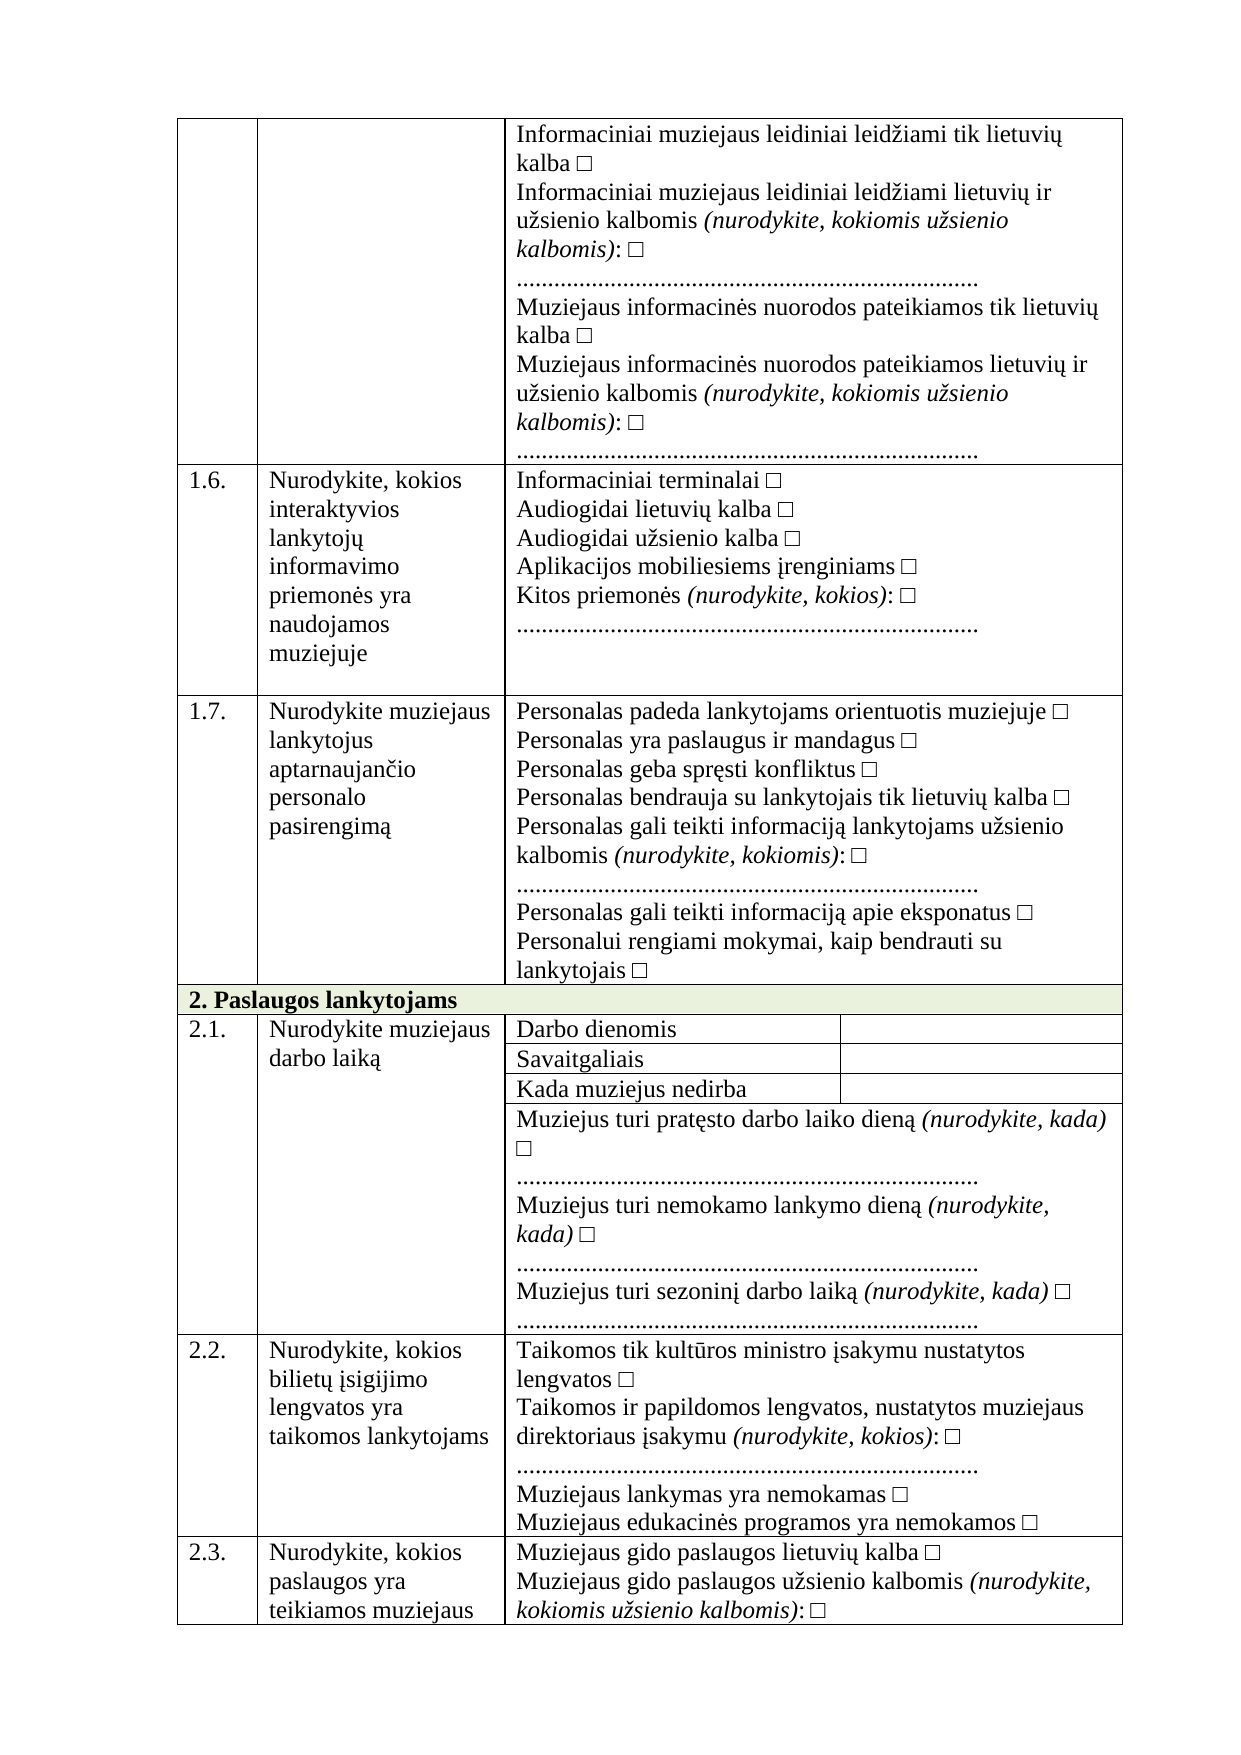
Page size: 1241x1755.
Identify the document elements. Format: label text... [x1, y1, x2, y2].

table_cell [841, 1044, 1122, 1073]
table_cell Darbo dienomis [506, 1015, 840, 1043]
table_cell Personalas padeda lankytojams orientuotis muziejuje □[] Personalas yra paslaugus ir mandagus □[] Personalas geba spręsti konfliktus □[] Personalas bendrauja su lankytojais tik lietuvių kalba □[] Personalas gali teikti informaciją lankytojams užsienio kalbomis (nurodykite, kokiomis): □[] .......................................................................... Personalas gali teikti informaciją apie eksponatus □[] Personalui rengiami mokymai, kaip bendrauti su lankytojais □[] [506, 696, 1122, 984]
table_cell 2.1. [178, 1015, 257, 1334]
table_cell Nurodykite, kokios bilietų įsigijimo lengvatos yra taikomos lankytojams [258, 1335, 504, 1536]
table_cell 2.3. [178, 1537, 257, 1623]
table_cell Muziejus turi pratęsto darbo laiko dieną (nurodykite, kada) □[] .......................................................................... Muziejus turi nemokamo lankymo dieną (nurodykite, kada) □[] .......................................................................... Muziejus turi sezoninį darbo laiką (nurodykite, kada) □[] .......................................................................... [506, 1104, 1122, 1334]
table_cell Savaitgaliais [506, 1044, 840, 1073]
table_cell 1.6. [178, 465, 257, 695]
table_cell Nurodykite muziejaus darbo laiką [258, 1015, 504, 1334]
table_cell [841, 1015, 1122, 1043]
table_cell 2.2. [178, 1335, 257, 1536]
table_cell Nurodykite, kokios interaktyvios lankytojų informavimo priemonės yra naudojamos muziejuje [258, 465, 504, 695]
table_cell [841, 1074, 1122, 1103]
table_cell [258, 119, 504, 464]
table_cell Kada muziejus nedirba [506, 1074, 840, 1103]
table_cell Ekspozicijos ir parodos turi anotacijas lietuvių kalba □[] Ekspozicijos ir parodos turi anotacijas užsienio kalba (nurodykite, kokiomis užsienio kalbomis): □[] .......................................................................... Eksponatų etiketėse informacija pateikiama tik lietuvių kalba □[] Eksponatų etiketėse informacija pateikiama lietuvių ir užsienio kalba (nurodykite, kokiomis užsienio kalbomis): □[] .......................................................................... Informacija ekspozicijose yra pritaikyta specialių poreikių turintiems lankytojams □[] Informaciniai muziejaus leidiniai leidžiami tik lietuvių kalba □[] Informaciniai muziejaus leidiniai leidžiami lietuvių ir užsienio kalbomis (nurodykite, kokiomis užsienio kalbomis): □[] .......................................................................... Muziejaus informacinės nuorodos pateikiamos tik lietuvių kalba □[] Muziejaus informacinės nuorodos pateikiamos lietuvių ir užsienio kalbomis (nurodykite, kokiomis užsienio kalbomis): □[] .......................................................................... [506, 119, 1122, 464]
table_cell 2. Paslaugos lankytojams [178, 985, 1122, 1013]
table_cell Nurodykite, kokios paslaugos yra teikiamos muziejaus [258, 1537, 504, 1623]
table_cell Muziejaus gido paslaugos lietuvių kalba □[] Muziejaus gido paslaugos užsienio kalbomis (nurodykite, kokiomis užsienio kalbomis): □[] .......................................................................... Edukacinių užsiėmimų paslaugos □[] Specializuotų teminių ekskursijų paslaugos □[] Skaityklos ar informacijos centro paslaugos □[] Muziejaus bibliotekos paslaugos □[] Kitos paslaugos (nurodykite, kokios): □[] .......................................................................... [506, 1537, 1122, 1623]
table_cell Informaciniai terminalai □[] Audiogidai lietuvių kalba □[] Audiogidai užsienio kalba □[] Aplikacijos mobiliesiems įrenginiams □[] Kitos priemonės (nurodykite, kokios): □[] .......................................................................... [506, 465, 1122, 695]
table_cell 1.7. [178, 696, 257, 984]
table_cell Nurodykite muziejaus lankytojus aptarnaujančio personalo pasirengimą [258, 696, 504, 984]
table_cell Taikomos tik kultūros ministro įsakymu nustatytos lengvatos □[] Taikomos ir papildomos lengvatos, nustatytos muziejaus direktoriaus įsakymu (nurodykite, kokios): □[] .......................................................................... Muziejaus lankymas yra nemokamas □[] Muziejaus edukacinės programos yra nemokamos □[] [506, 1335, 1122, 1536]
table_cell [178, 119, 257, 464]
